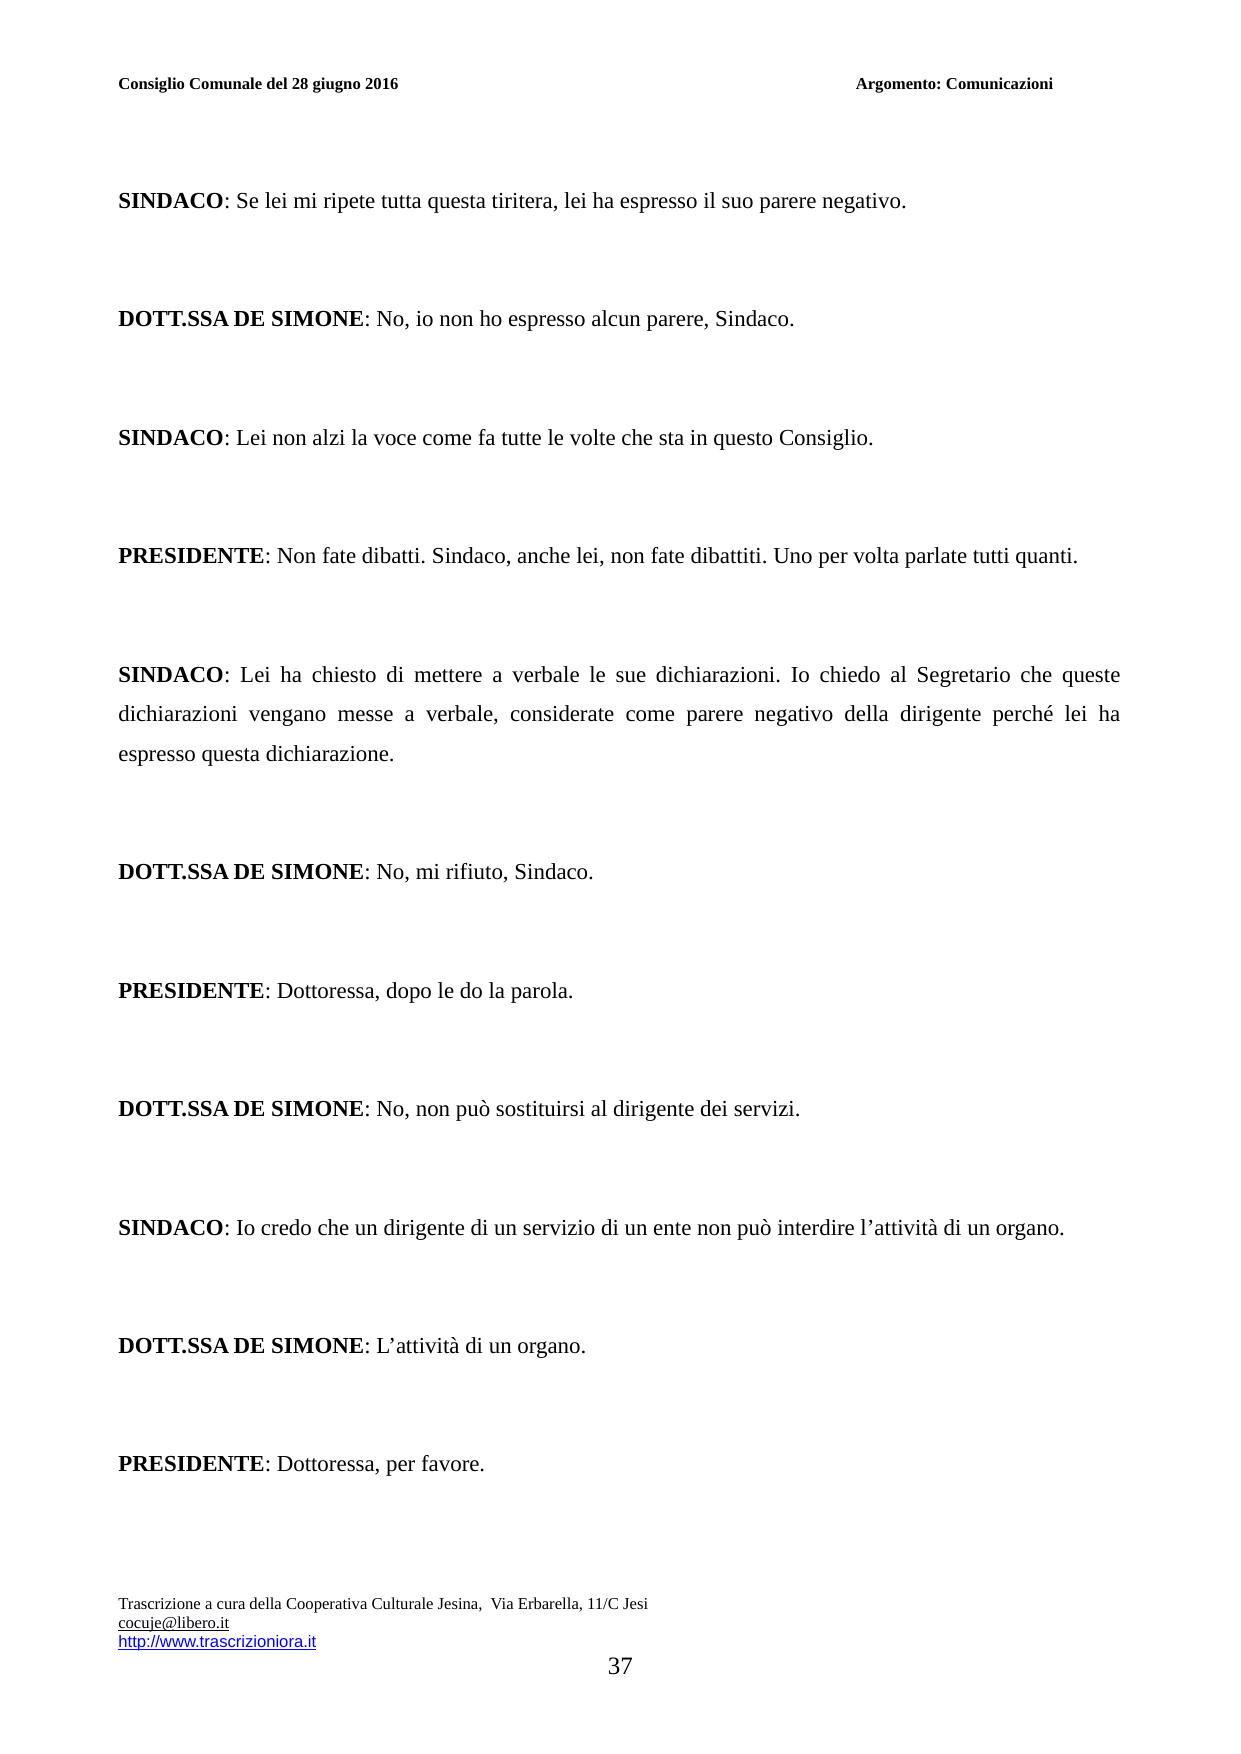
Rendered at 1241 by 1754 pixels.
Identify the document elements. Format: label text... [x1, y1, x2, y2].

text DOTT.SSA DE SIMONE: No, io non ho espresso alcun parere, Sindaco. [118, 306, 1122, 332]
text PRESIDENTE: Non fate dibatti. Sindaco, anche lei, non fate dibattiti. Uno per volta parlate tutti quanti. [118, 542, 1122, 569]
text PRESIDENTE: Dottoressa, per favore. [118, 1450, 1122, 1477]
text SINDACO: Io credo che un dirigente di un servizio di un ente non può interdire l’attività di un organo. [118, 1213, 1122, 1240]
text DOTT.SSA DE SIMONE: No, mi rifiuto, Sindaco. [118, 858, 1122, 884]
text DOTT.SSA DE SIMONE: L’attività di un organo. [118, 1332, 1122, 1358]
text DOTT.SSA DE SIMONE: No, non può sostituirsi al dirigente dei servizi. [118, 1095, 1122, 1121]
text SINDACO: Lei non alzi la voce come fa tutte le volte che sta in questo Consiglio. [118, 424, 1122, 450]
text PRESIDENTE: Dottoressa, dopo le do la parola. [118, 977, 1122, 1003]
text SINDACO: Se lei mi ripete tutta questa tiritera, lei ha espresso il suo parere negativo. [118, 187, 1122, 213]
text SINDACO: Lei ha chiesto di mettere a verbale le sue dichiarazioni. Io chiedo al Segretario che queste dichiarazioni vengano messe a verbale, considerate come parere negativo della dirigente perché lei ha espresso questa dichiarazione. [118, 661, 1122, 766]
